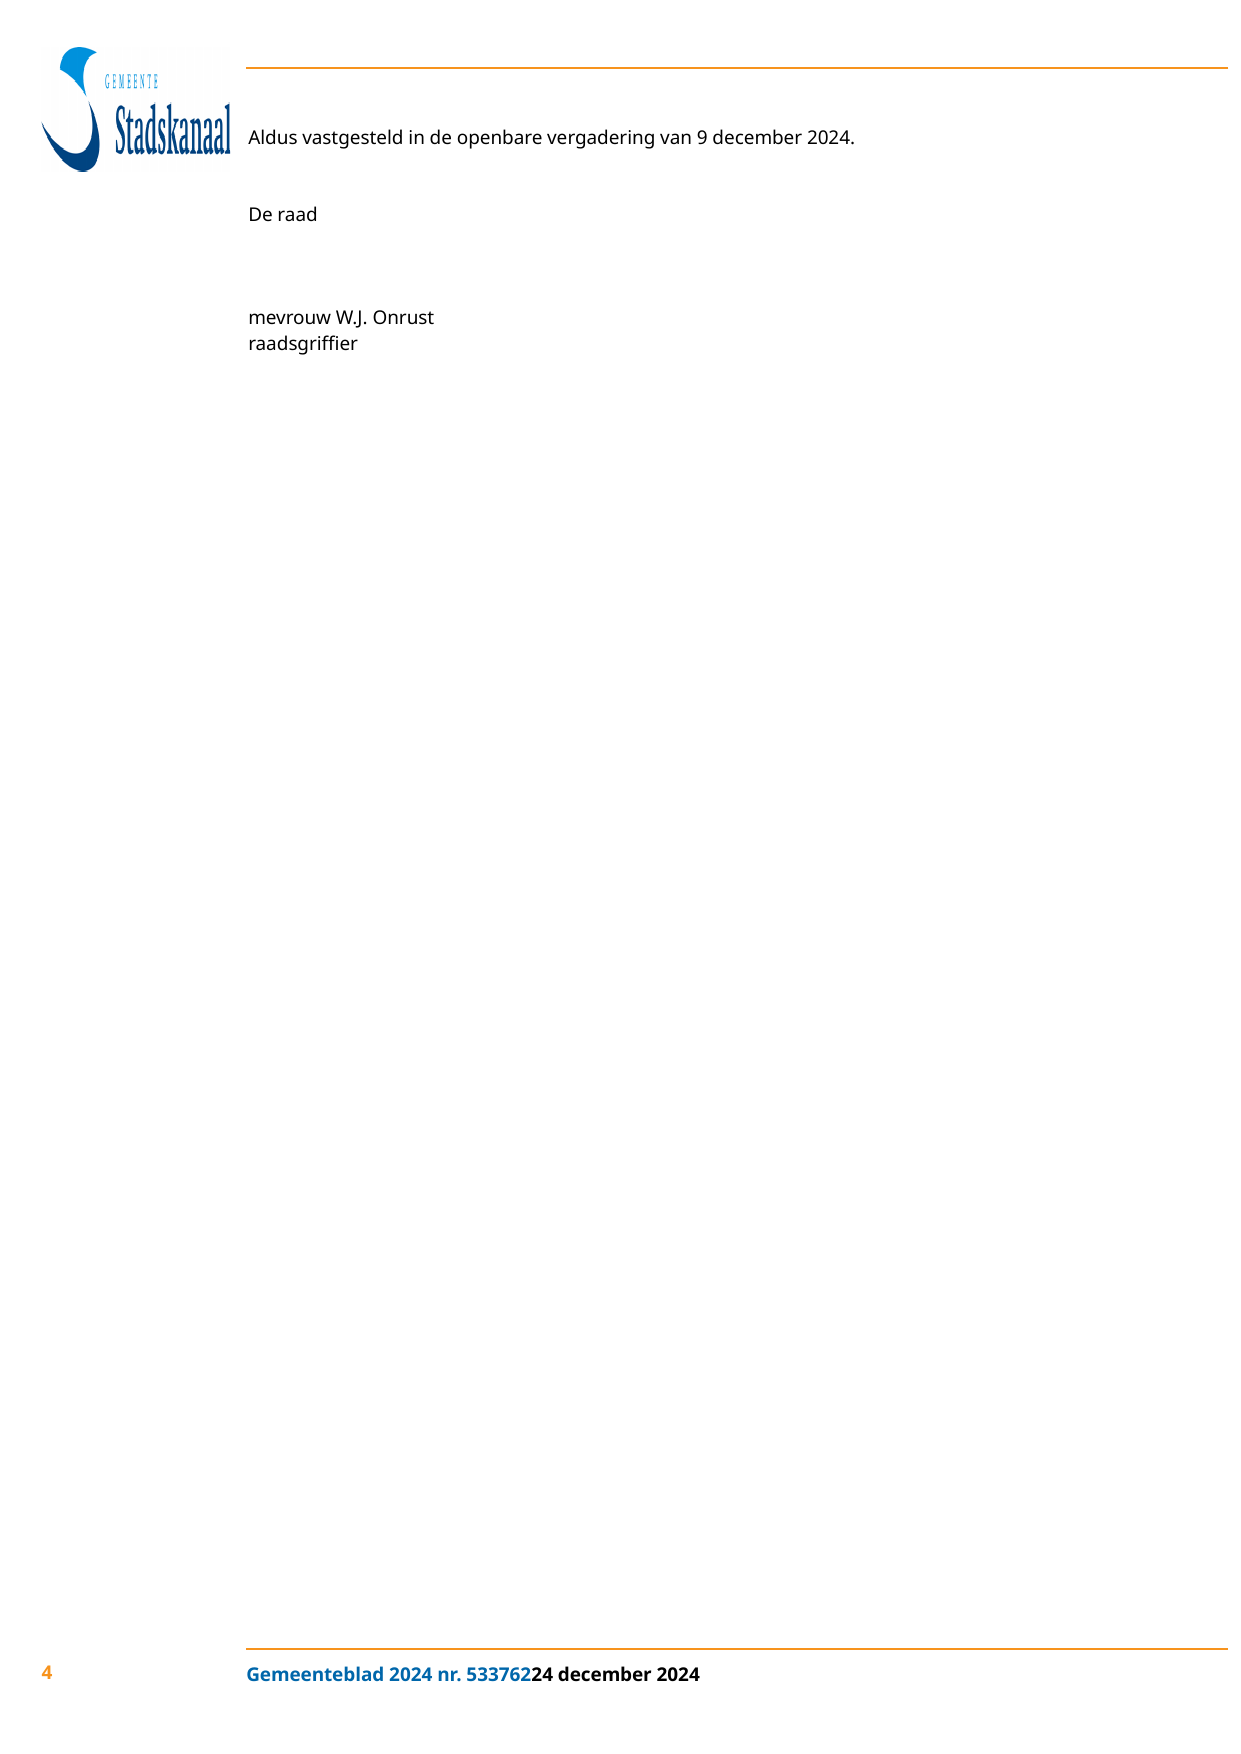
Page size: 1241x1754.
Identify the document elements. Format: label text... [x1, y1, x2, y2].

text mevrouw W.J. Onrust [248, 304, 1152, 330]
text De raad [248, 202, 1152, 227]
text raadsgriffier [248, 330, 1152, 356]
text Aldus vastgesteld in de openbare vergadering van 9 december 2024. [248, 124, 1152, 150]
picture [41, 47, 231, 172]
